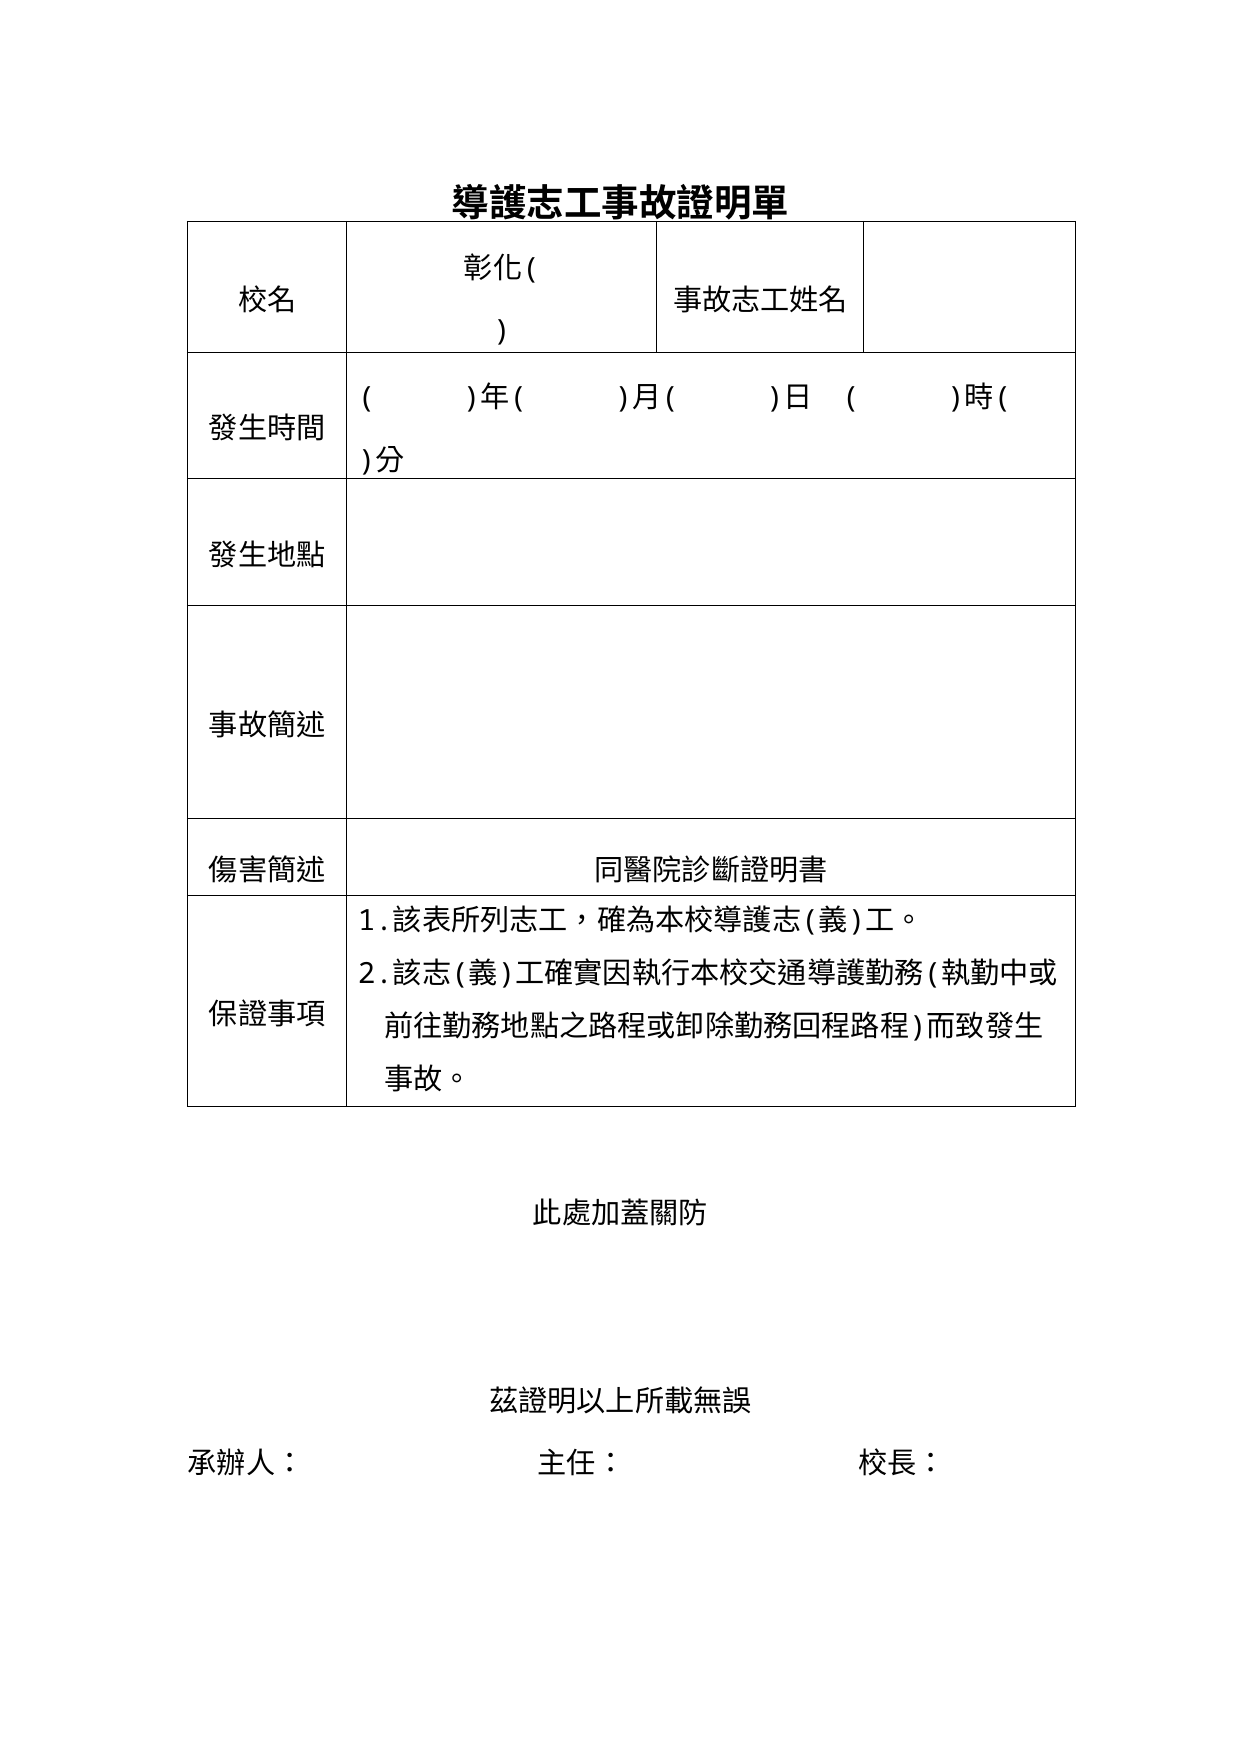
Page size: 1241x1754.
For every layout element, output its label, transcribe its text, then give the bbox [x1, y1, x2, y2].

subtitle 導護志工事故證明單 [187, 158, 1053, 221]
table_cell 發生時間 [188, 353, 346, 478]
table_cell [347, 479, 1075, 605]
text 茲證明以上所載無誤 [187, 1357, 1053, 1419]
text 承辦人： 主任： 校長： [187, 1419, 1053, 1482]
table_cell ( )年( )月( )日 ( )時( )分 [347, 353, 1075, 478]
table_header 彰化( ) [347, 222, 656, 352]
table_cell 事故簡述 [188, 606, 346, 818]
table_cell 保證事項 [188, 896, 346, 1106]
table_cell 發生地點 [188, 479, 346, 605]
text 此處加蓋關防 [187, 1169, 1053, 1232]
table_header 事故志工姓名 [657, 222, 863, 352]
table_cell 同醫院診斷證明書 [347, 819, 1075, 895]
table_header 校名 [188, 222, 346, 352]
table_cell [347, 606, 1075, 818]
table_cell 傷害簡述 [188, 819, 346, 895]
table_header [864, 222, 1075, 352]
table_cell 1.該表所列志工，確為本校導護志(義)工。 2.該志(義)工確實因執行本校交通導護勤務(執勤中或前往勤務地點之路程或卸除勤務回程路程)而致發生事故。 [347, 896, 1075, 1106]
